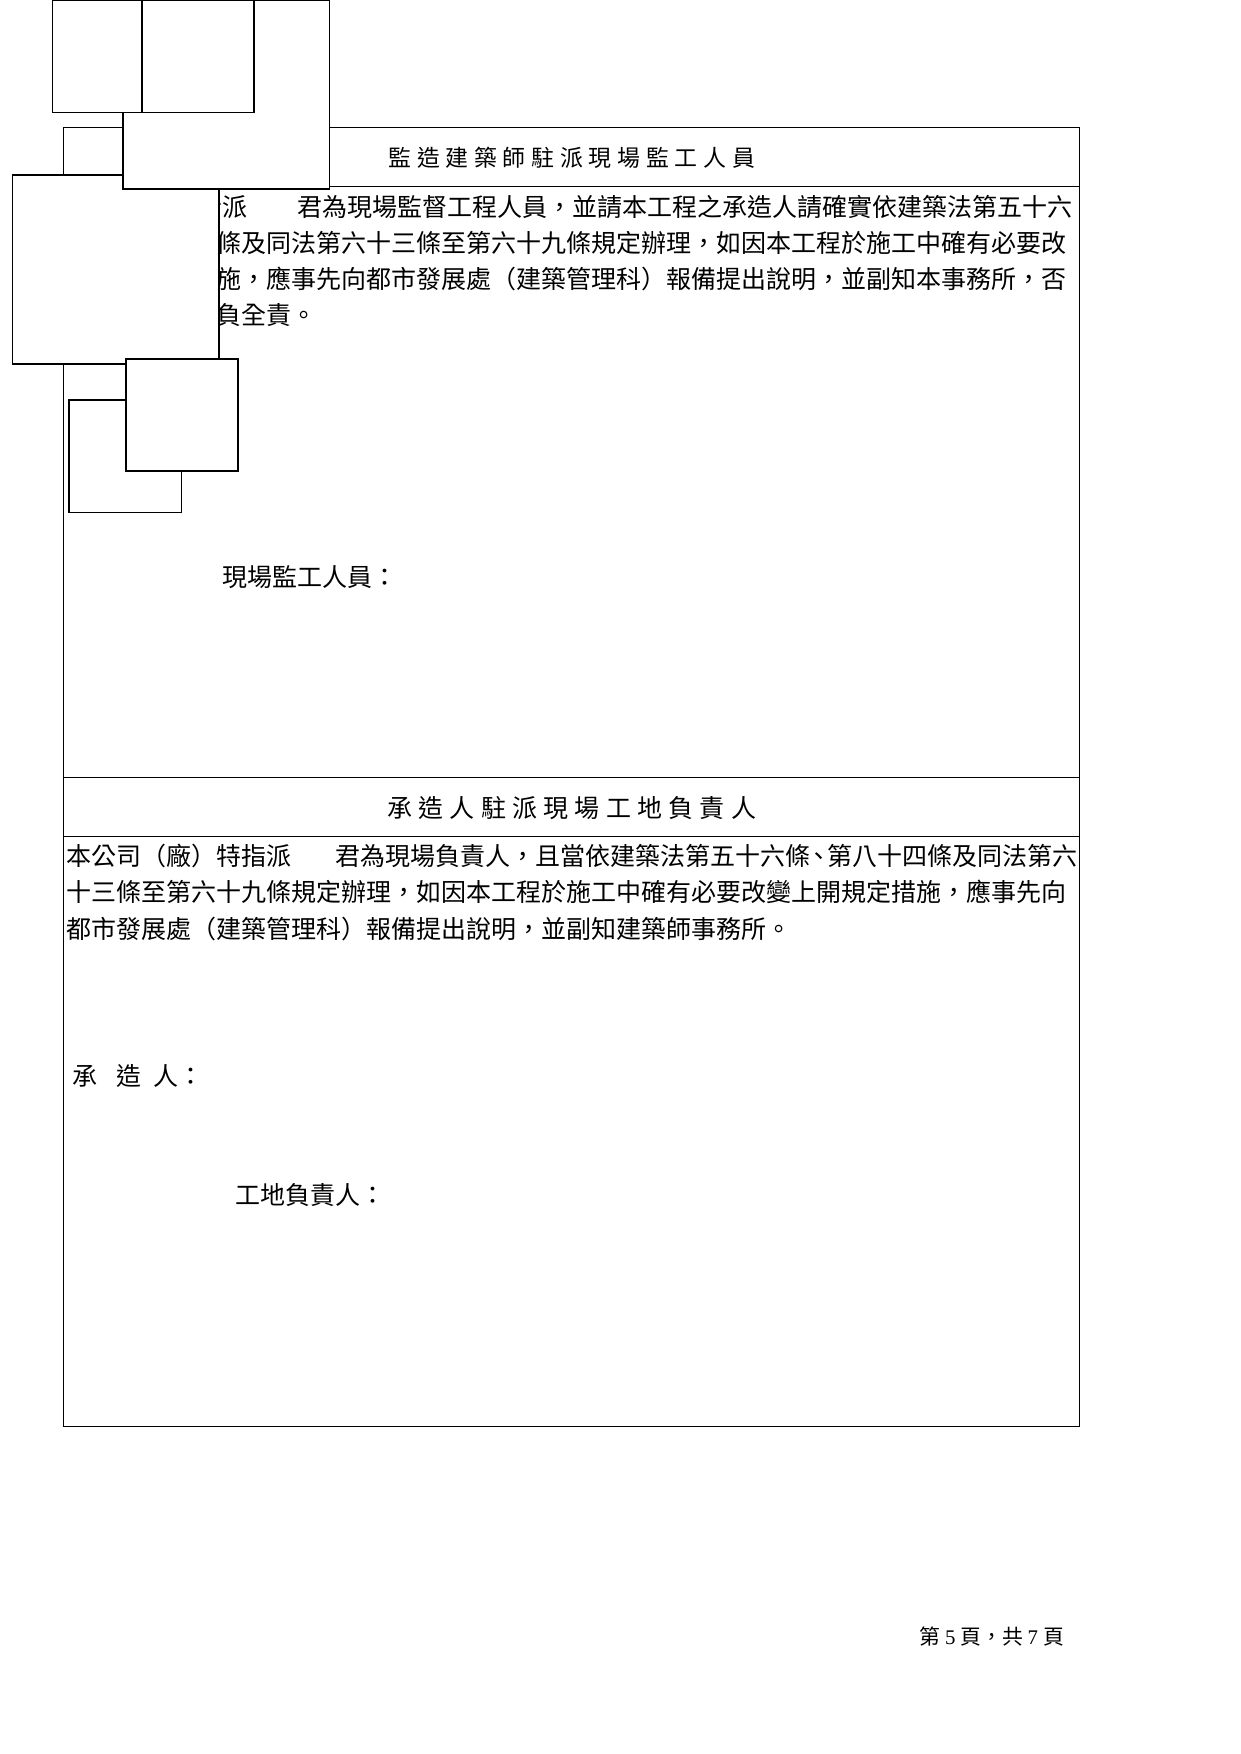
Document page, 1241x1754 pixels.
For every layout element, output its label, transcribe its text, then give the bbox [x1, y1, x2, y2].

table_cell 本事務所特指派 君為現場監督工程人員，並請本工程之承造人請確實依建築法第五十六條、第八十四條及同法第六十三條至第六十九條規定辦理，如因本工程於施工中確有必要改變上開規定措施，應事先向都市發展處（建築管理科）報備提出說明，並副知本事務所，否則仍由承造人負全責。 建 築 師： 現場監工人員： 林 克 俊 [64, 187, 1079, 777]
table_cell 本公司（廠）特指派 君為現場負責人，且當依建築法第五十六條、第八十四條及同法第六十三條至第六十九條規定辦理，如因本工程於施工中確有必要改變上開規定措施，應事先向都市發展處（建築管理科）報備提出說明，並副知建築師事務所。 承 造 人： 工地負責人： [64, 837, 1079, 1426]
table_cell 承 造 人 駐 派 現 場 工 地 負 責 人 [64, 778, 1079, 836]
table_header [64, 128, 122, 174]
table_header 監 造 建 築 師 駐 派 現 場 監 工 人 員 [330, 128, 1079, 186]
